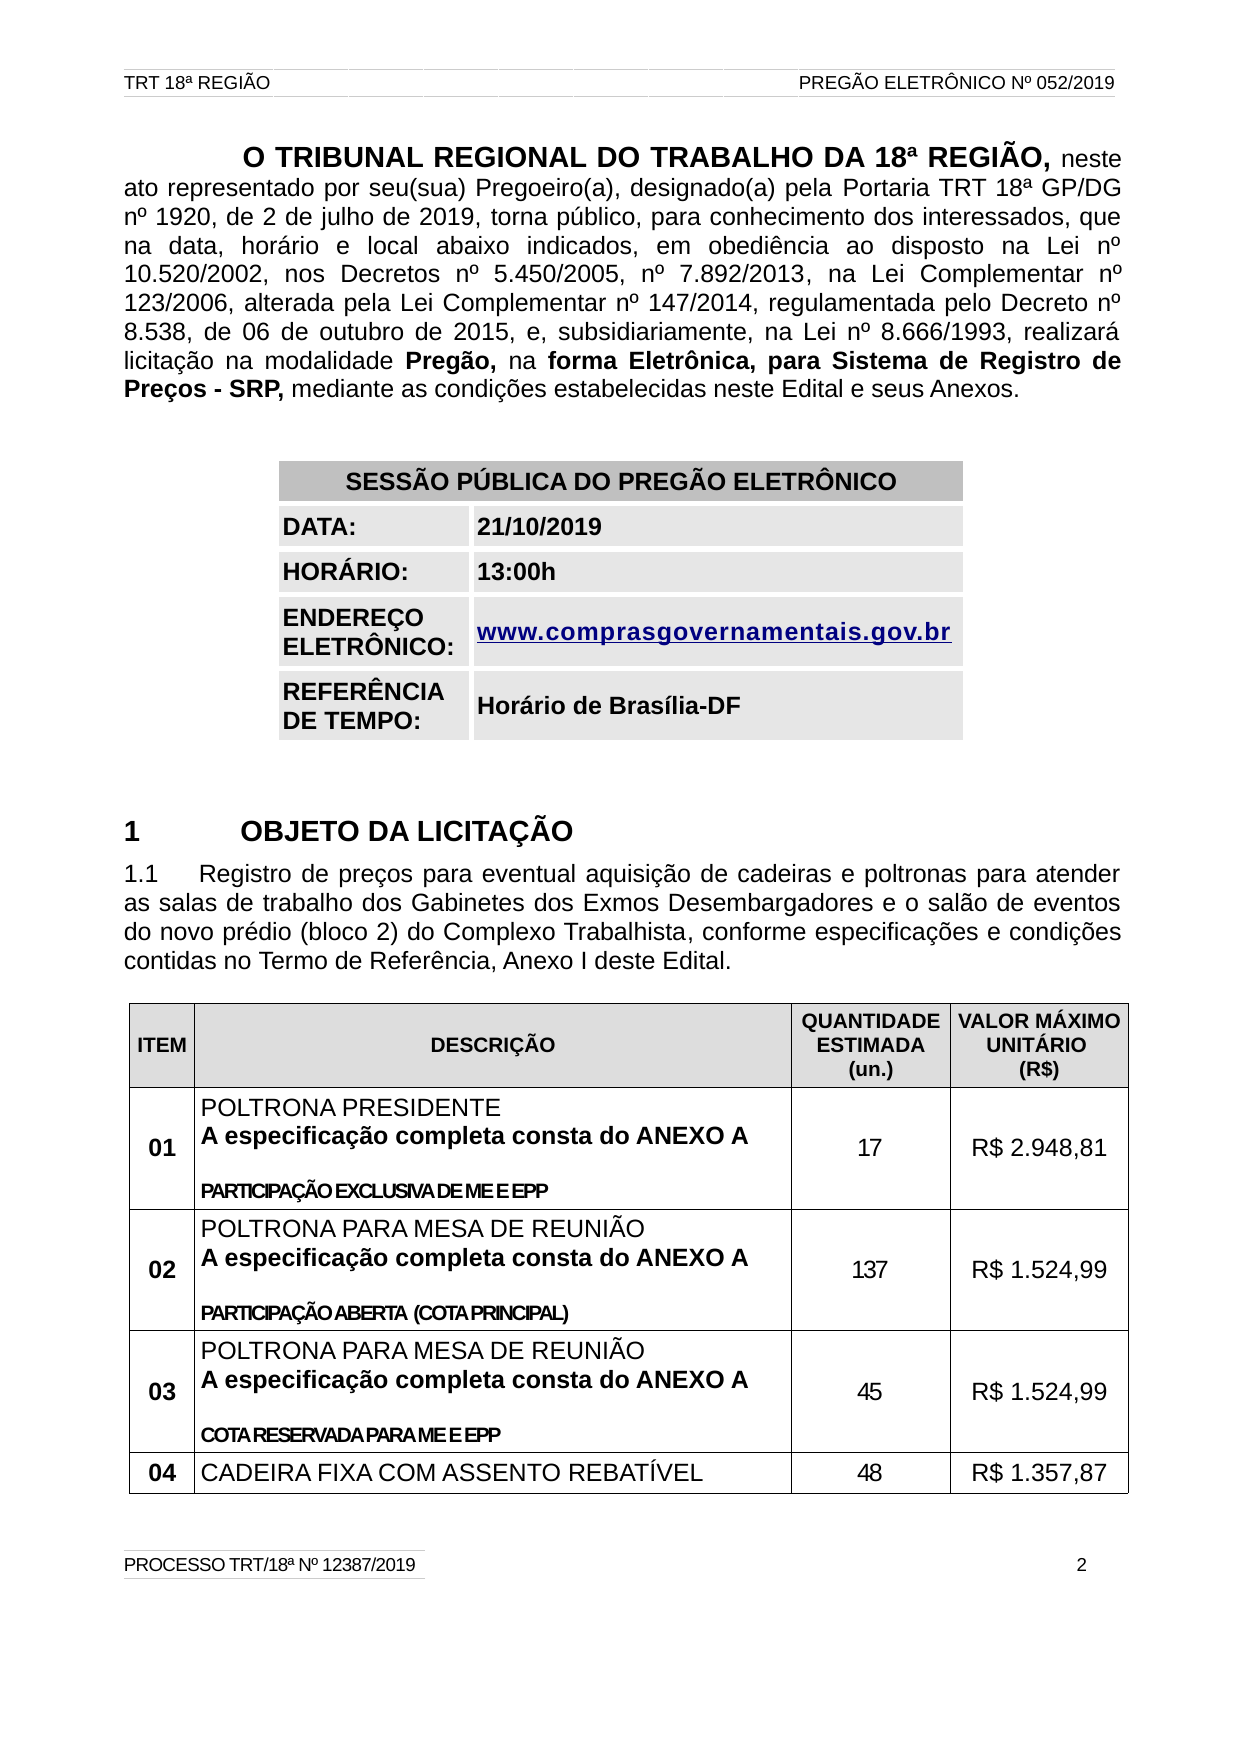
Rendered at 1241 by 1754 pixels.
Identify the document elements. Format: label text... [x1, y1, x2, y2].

table_cell 48 [792, 1453, 950, 1492]
table_cell DATA: [279, 506, 469, 546]
table_header DESCRIÇÃO [195, 1004, 791, 1087]
table_cell 13:00h [474, 552, 963, 592]
table_cell www.comprasgovernamentais.gov.br [474, 597, 963, 666]
table_cell 03 [130, 1331, 194, 1452]
table_header 01 [130, 1088, 194, 1208]
table_cell 137 [792, 1210, 950, 1330]
table_header POLTRONA PRESIDENTE A especificação completa consta do ANEXO A PARTICIPAÇÃO EXCLUSIVA DE ME E EPP [195, 1088, 791, 1208]
table_cell R$ 1.524,99 [951, 1210, 1128, 1330]
table_cell HORÁRIO: [279, 552, 469, 592]
table_cell R$ 1.524,99 [951, 1331, 1128, 1452]
text 1.1 Registro de preços para eventual aquisição de cadeiras e poltronas para atender as salas de trabalho dos Gabinetes dos Exmos Desembargadores e o salão de eventos do novo prédio (bloco 2) do Complexo Trabalhista, conforme especificações e condições contidas no Termo de Referência, Anexo I deste Edital. [123, 859, 1122, 974]
text O TRIBUNAL REGIONAL DO TRABALHO DA 18ª REGIÃO, neste ato representado por seu(sua) Pregoeiro(a), designado(a) pela Portaria TRT 18ª GP/DG nº 1920, de 2 de julho de 2019, torna público, para conhecimento dos interessados, que na data, horário e local abaixo indicados, em obediência ao disposto na Lei nº 10.520/2002, nos Decretos nº 5.450/2005, nº 7.892/2013, na Lei Complementar nº 123/2006, alterada pela Lei Complementar nº 147/2014, regulamentada pelo Decreto nº 8.538, de 06 de outubro de 2015, e, subsidiariamente, na Lei nº 8.666/1993, realizará licitação na modalidade Pregão, na forma Eletrônica, para Sistema de Registro de Preços - SRP, mediante as condições estabelecidas neste Edital e seus Anexos. [123, 139, 1122, 403]
table_cell POLTRONA PARA MESA DE REUNIÃO A especificação completa consta do ANEXO A PARTICIPAÇÃO ABERTA (COTA PRINCIPAL) [195, 1210, 791, 1330]
table_cell Horário de Brasília-DF [474, 671, 963, 740]
table_header SESSÃO PÚBLICA DO PREGÃO ELETRÔNICO [279, 461, 963, 501]
table_header 17 [792, 1088, 950, 1208]
table_cell CADEIRA FIXA COM ASSENTO REBATÍVEL [195, 1453, 791, 1492]
table_cell 45 [792, 1331, 950, 1452]
table_header QUANTIDADE ESTIMADA (un.) [792, 1004, 950, 1087]
table_cell ENDEREÇO ELETRÔNICO: [279, 597, 469, 666]
table_header ITEM [130, 1004, 194, 1087]
table_cell REFERÊNCIA DE TEMPO: [279, 671, 469, 740]
table_header VALOR MÁXIMO UNITÁRIO (R$) [951, 1004, 1128, 1087]
table_cell 04 [130, 1453, 194, 1492]
table_cell 21/10/2019 [474, 506, 963, 546]
table_cell 02 [130, 1210, 194, 1330]
table_header R$ 2.948,81 [951, 1088, 1128, 1208]
table_cell R$ 1.357,87 [951, 1453, 1128, 1492]
text 1 OBJETO DA LICITAÇÃO [123, 814, 1122, 848]
table_cell POLTRONA PARA MESA DE REUNIÃO A especificação completa consta do ANEXO A COTA RESERVADA PARA ME E EPP [195, 1331, 791, 1452]
